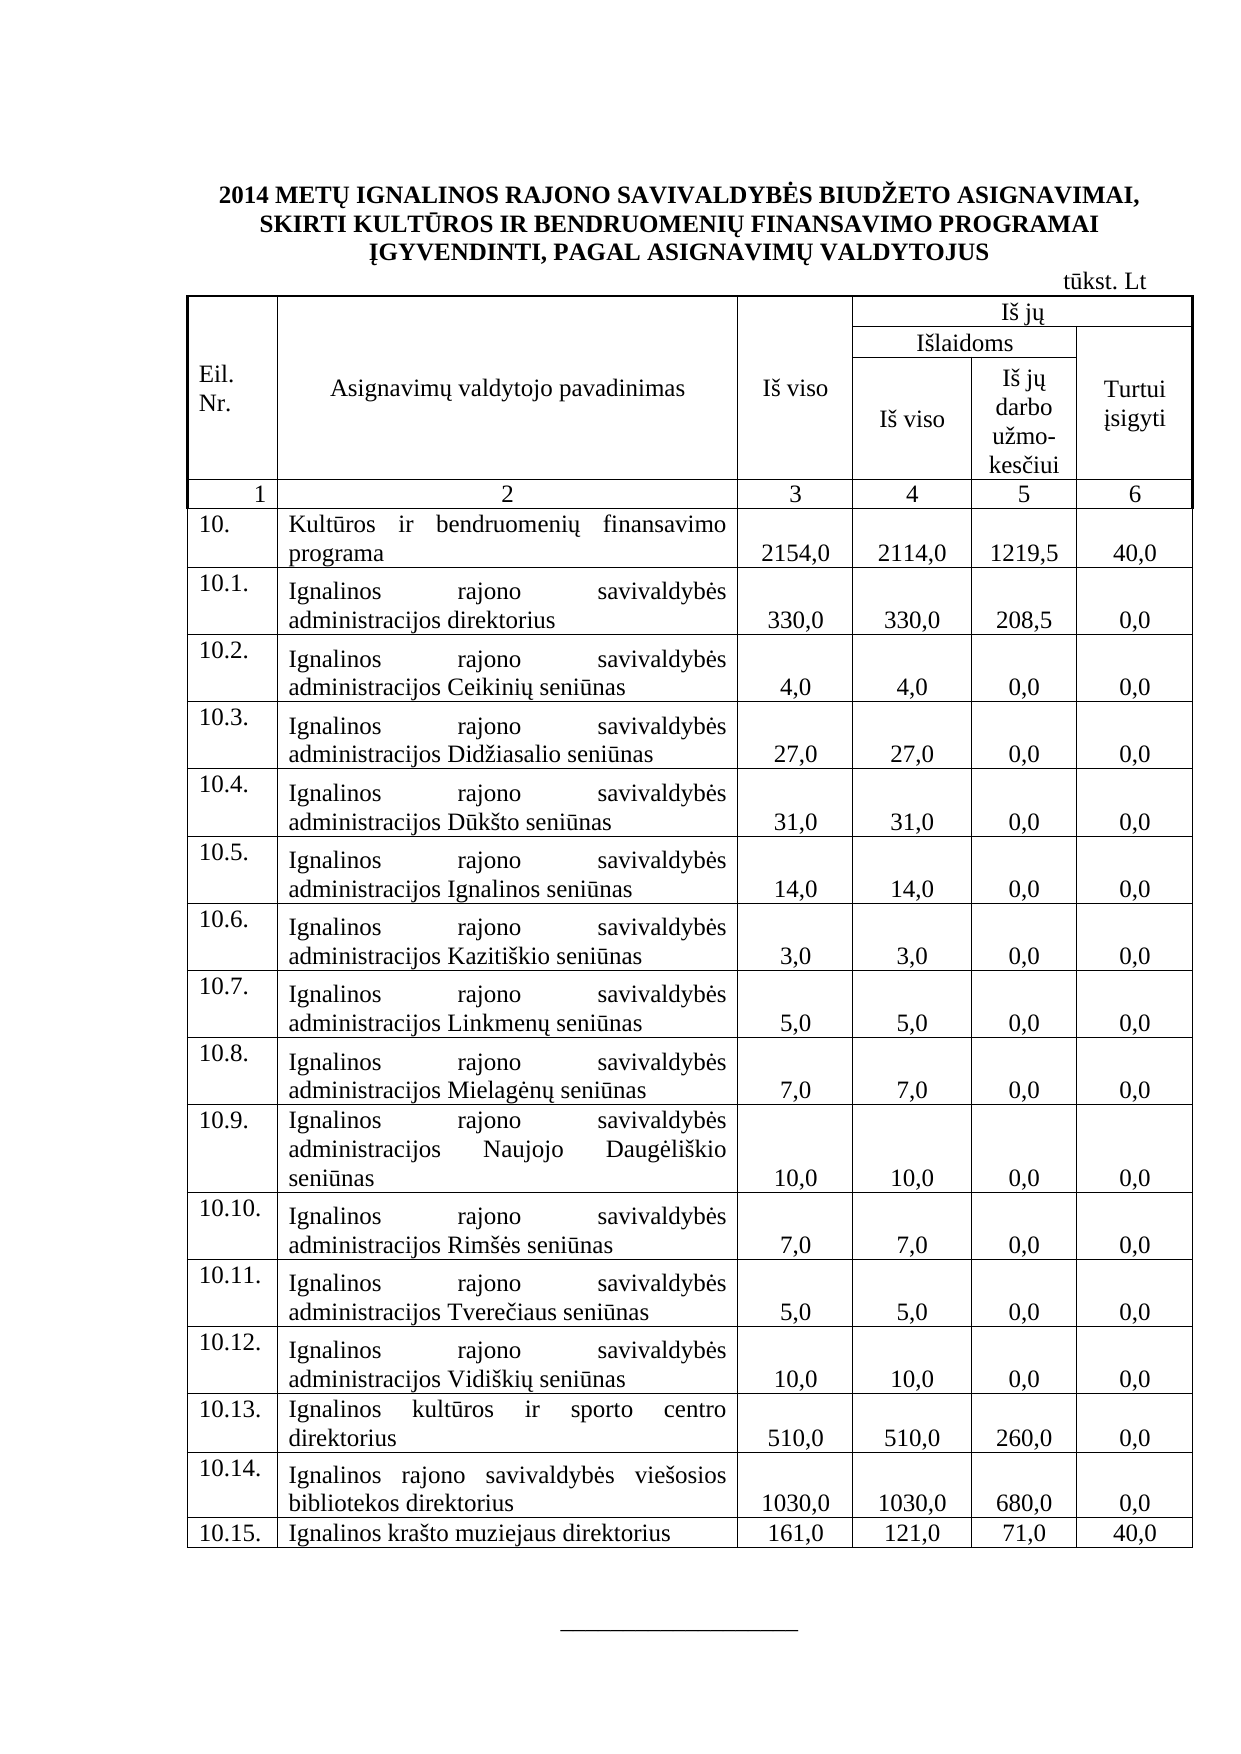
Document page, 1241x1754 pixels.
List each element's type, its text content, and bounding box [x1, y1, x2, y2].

table_cell Kultūros ir bendruomenių finansavimo programa [278, 509, 737, 567]
table_cell 0,0 [1077, 769, 1192, 836]
table_cell Ignalinos krašto muziejaus direktorius [278, 1518, 737, 1547]
table_cell 27,0 [853, 702, 971, 768]
table_cell 161,0 [738, 1518, 852, 1547]
table_cell Ignalinos rajono savivaldybės administracijos Linkmenų seniūnas [278, 971, 737, 1037]
table_cell 0,0 [1077, 1193, 1192, 1259]
table_cell 0,0 [1077, 1038, 1192, 1104]
table_cell 40,0 [1077, 1518, 1192, 1547]
table_header Iš viso [738, 297, 852, 478]
table_cell 4,0 [853, 635, 971, 701]
table_cell Ignalinos rajono savivaldybės administracijos Didžiasalio seniūnas [278, 702, 737, 768]
table_cell 7,0 [738, 1038, 852, 1104]
table_cell Iš viso [853, 358, 971, 478]
table_cell 2114,0 [853, 509, 971, 567]
table_cell 10.13. [188, 1394, 277, 1452]
table_cell 7,0 [853, 1193, 971, 1259]
text 2014 METŲ IGNALINOS RAJONO SAVIVALDYBĖS BIUDŽETO ASIGNAVIMAI, SKIRTI KULTŪROS IR BENDRUOMENIŲ FINANSAVIMO PROGRAMAI ĮGYVENDINTI, PAGAL ASIGNAVIMŲ VALDYTOJUS [177, 180, 1181, 266]
table_cell 7,0 [853, 1038, 971, 1104]
table_cell 0,0 [1077, 837, 1192, 903]
table_cell 0,0 [1077, 702, 1192, 768]
table_cell 10.10. [188, 1193, 277, 1259]
table_cell 10.4. [188, 769, 277, 836]
table_cell 10,0 [853, 1327, 971, 1393]
table_cell 1 [189, 480, 277, 508]
table_cell 10.15. [188, 1518, 277, 1547]
table_cell 71,0 [972, 1518, 1076, 1547]
table_cell Ignalinos rajono savivaldybės administracijos Mielagėnų seniūnas [278, 1038, 737, 1104]
table_cell 10.7. [188, 971, 277, 1037]
table_cell 10.6. [188, 904, 277, 970]
table_cell Ignalinos rajono savivaldybės administracijos Ceikinių seniūnas [278, 635, 737, 701]
table_cell 4,0 [738, 635, 852, 701]
table_cell 0,0 [1077, 1453, 1192, 1517]
table_cell 6 [1077, 480, 1191, 508]
table_cell 5,0 [853, 971, 971, 1037]
table_cell 1030,0 [853, 1453, 971, 1517]
table_cell Ignalinos rajono savivaldybės administracijos Tverečiaus seniūnas [278, 1260, 737, 1326]
table_cell 680,0 [972, 1453, 1076, 1517]
table_cell 5,0 [738, 1260, 852, 1326]
table_cell 510,0 [853, 1394, 971, 1452]
table_cell 10.3. [188, 702, 277, 768]
table_cell 510,0 [738, 1394, 852, 1452]
table_cell Ignalinos rajono savivaldybės administracijos direktorius [278, 568, 737, 634]
table_header Iš jų [853, 297, 1191, 326]
table_cell 208,5 [972, 568, 1076, 634]
table_cell 0,0 [972, 1260, 1076, 1326]
table_cell 330,0 [738, 568, 852, 634]
table_cell 31,0 [738, 769, 852, 836]
table_cell 2154,0 [738, 509, 852, 567]
table_cell 4 [853, 480, 971, 508]
table_cell 10,0 [853, 1105, 971, 1192]
table_header Eil. Nr. [189, 297, 277, 478]
table_cell Iš jų darbo užmo-kesčiui [972, 358, 1076, 478]
table_cell 0,0 [972, 1105, 1076, 1192]
table_header Asignavimų valdytojo pavadinimas [278, 297, 737, 478]
table_cell 0,0 [972, 635, 1076, 701]
table_cell 0,0 [1077, 904, 1192, 970]
table_cell 31,0 [853, 769, 971, 836]
table_cell 10. [188, 509, 277, 567]
table_cell 0,0 [972, 1193, 1076, 1259]
table_cell Ignalinos rajono savivaldybės administracijos Vidiškių seniūnas [278, 1327, 737, 1393]
table_cell 0,0 [972, 1327, 1076, 1393]
table_cell 10.8. [188, 1038, 277, 1104]
table_cell 0,0 [1077, 635, 1192, 701]
table_cell 40,0 [1077, 509, 1192, 567]
table_cell 0,0 [1077, 1394, 1192, 1452]
table_cell 0,0 [1077, 568, 1192, 634]
table_cell 10,0 [738, 1105, 852, 1192]
table_cell Ignalinos rajono savivaldybės viešosios bibliotekos direktorius [278, 1453, 737, 1517]
table_cell 5,0 [853, 1260, 971, 1326]
table_cell Ignalinos rajono savivaldybės administracijos Rimšės seniūnas [278, 1193, 737, 1259]
text ___________________ [177, 1606, 1181, 1634]
table_cell 260,0 [972, 1394, 1076, 1452]
table_cell 3,0 [738, 904, 852, 970]
table_cell 0,0 [1077, 1327, 1192, 1393]
table_cell Turtui įsigyti [1077, 327, 1191, 478]
table_cell 10.2. [188, 635, 277, 701]
table_cell Ignalinos rajono savivaldybės administracijos Dūkšto seniūnas [278, 769, 737, 836]
table_cell 3 [738, 480, 852, 508]
table_cell 0,0 [1077, 1105, 1192, 1192]
table_cell 0,0 [972, 837, 1076, 903]
table_cell 0,0 [972, 1038, 1076, 1104]
table_cell 5,0 [738, 971, 852, 1037]
table_cell 10.5. [188, 837, 277, 903]
text tūkst. Lt [177, 266, 1181, 295]
table_cell 0,0 [972, 904, 1076, 970]
table_cell 0,0 [972, 702, 1076, 768]
table_cell 5 [972, 480, 1076, 508]
table_cell Ignalinos kultūros ir sporto centro direktorius [278, 1394, 737, 1452]
table_cell 121,0 [853, 1518, 971, 1547]
table_cell 10.12. [188, 1327, 277, 1393]
table_cell Išlaidoms [853, 327, 1076, 357]
table_cell 0,0 [972, 769, 1076, 836]
table_cell 1219,5 [972, 509, 1076, 567]
table_cell 27,0 [738, 702, 852, 768]
table_cell 10.11. [188, 1260, 277, 1326]
table_cell 10.14. [188, 1453, 277, 1517]
table_cell 3,0 [853, 904, 971, 970]
table_cell 10,0 [738, 1327, 852, 1393]
table_cell 14,0 [738, 837, 852, 903]
table_cell 1030,0 [738, 1453, 852, 1517]
table_cell Ignalinos rajono savivaldybės administracijos Ignalinos seniūnas [278, 837, 737, 903]
table_cell 330,0 [853, 568, 971, 634]
table_cell 0,0 [972, 971, 1076, 1037]
table_cell 0,0 [1077, 1260, 1192, 1326]
table_cell 0,0 [1077, 971, 1192, 1037]
table_cell Ignalinos rajono savivaldybės administracijos Naujojo Daugėliškio seniūnas [278, 1105, 737, 1192]
table_cell Ignalinos rajono savivaldybės administracijos Kazitiškio seniūnas [278, 904, 737, 970]
table_cell 14,0 [853, 837, 971, 903]
table_cell 10.9. [188, 1105, 277, 1192]
table_cell 10.1. [188, 568, 277, 634]
table_cell 7,0 [738, 1193, 852, 1259]
table_cell 2 [278, 480, 737, 508]
